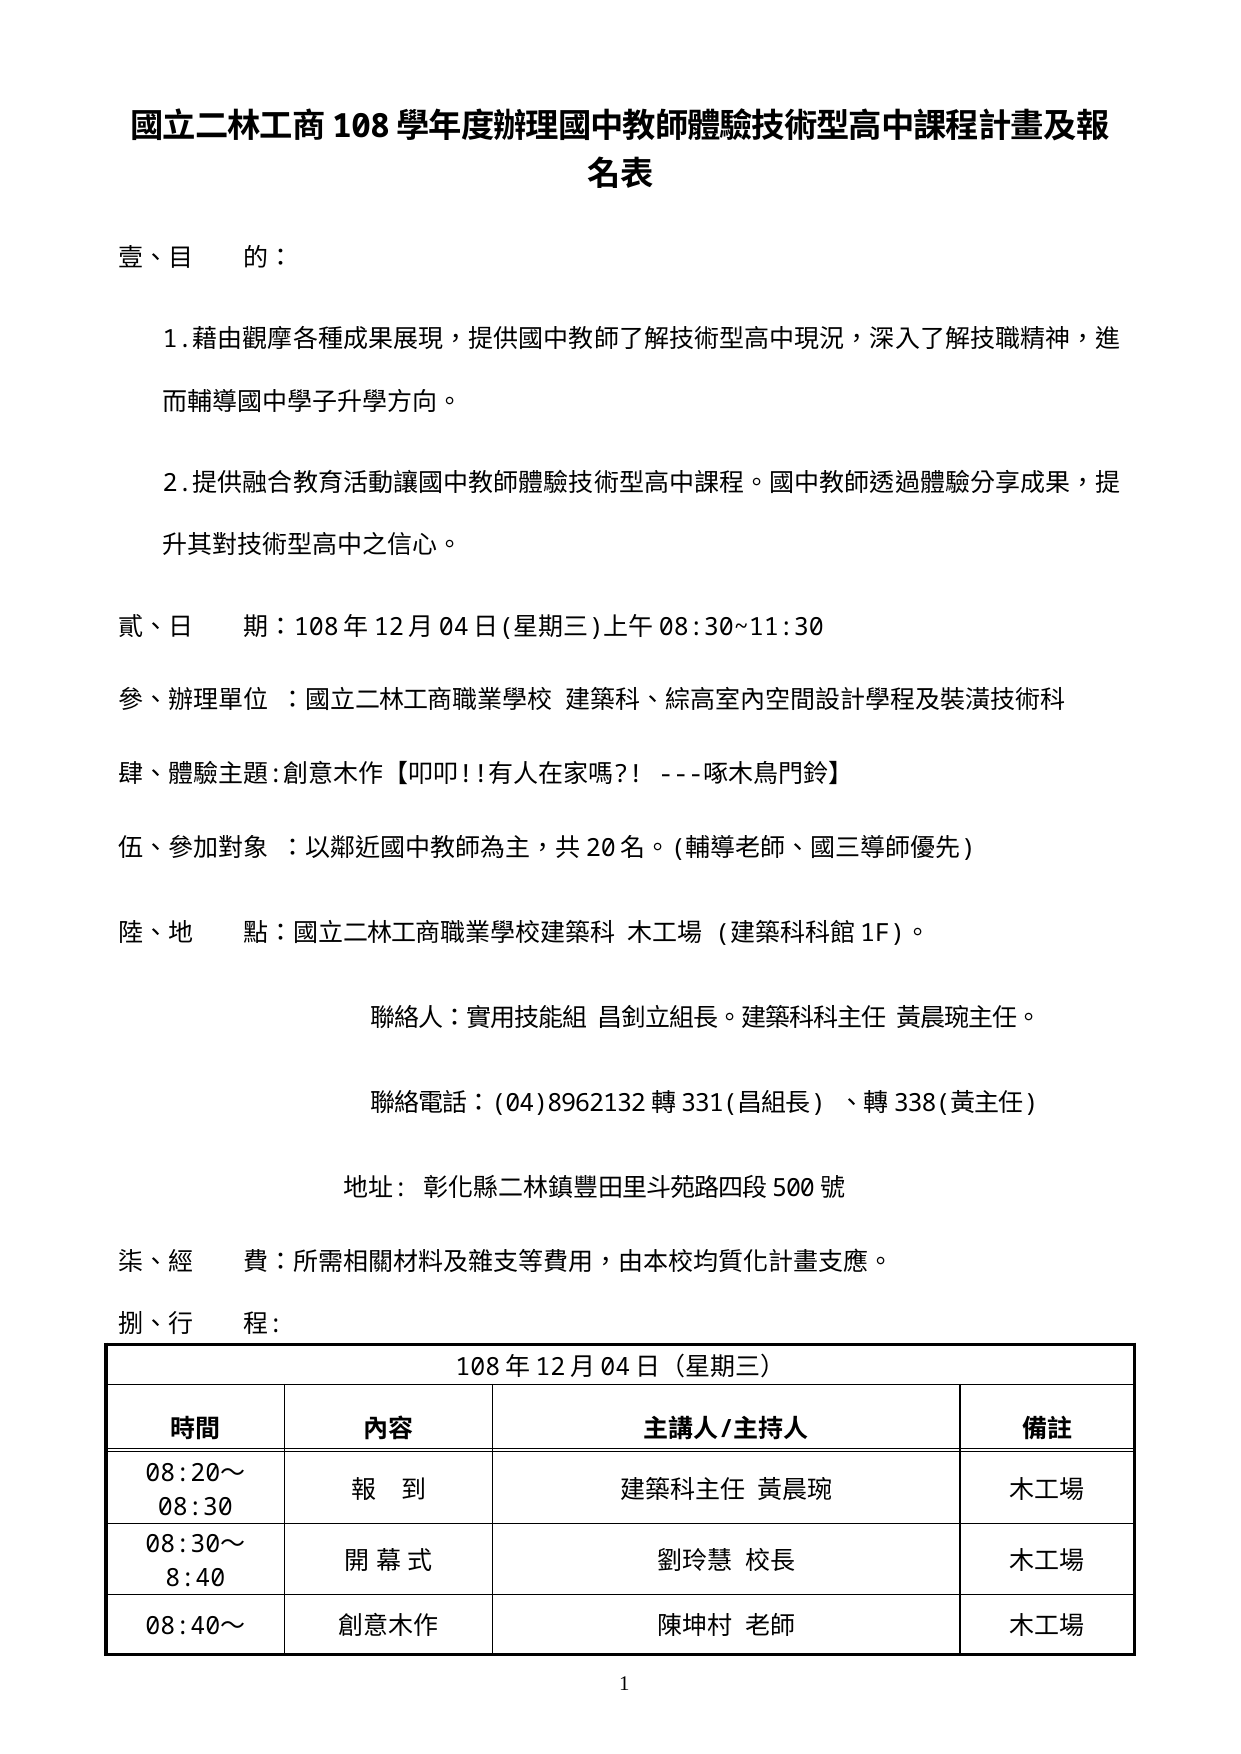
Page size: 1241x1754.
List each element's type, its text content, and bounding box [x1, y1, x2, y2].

text 捌、行 程: [118, 1280, 1122, 1343]
table_cell 主講人/主持人 [493, 1385, 959, 1447]
table_cell 時間 [108, 1385, 284, 1447]
table_cell 08:40～ [108, 1595, 284, 1653]
text 地址: 彰化縣二林鎮豐田里斗苑路四段500號 [118, 1144, 1122, 1206]
text 貳、日 期：108年12月04日(星期三)上午08:30~11:30 [119, 583, 1122, 645]
text 國立二林工商108學年度辦理國中教師體驗技術型高中課程計畫及報名表 [118, 98, 1122, 195]
text 聯絡電話：(04)8962132轉331(昌組長) 、轉338(黃主任) [118, 1059, 1122, 1121]
text 陸、地 點：國立二林工商職業學校建築科 木工場 (建築科科館1F)。 [118, 889, 1122, 951]
table_cell 08:20～08:30 [108, 1452, 284, 1522]
text 肆、體驗主題:創意木作【叩叩!!有人在家嗎?! ---啄木鳥門鈴】 [118, 730, 1122, 793]
table_cell 木工場 [961, 1452, 1133, 1522]
table_cell 建築科主任 黃晨琬 [493, 1452, 959, 1522]
text 1.藉由觀摩各種成果展現，提供國中教師了解技術型高中現況，深入了解技職精神，進而輔導國中學子升學方向。 [162, 295, 1122, 420]
text 參、辦理單位 ：國立二林工商職業學校 建築科、綜高室內空間設計學程及裝潢技術科 [118, 656, 1122, 719]
table_cell 劉玲慧 校長 [493, 1524, 959, 1594]
table_cell 內容 [285, 1385, 492, 1447]
table_cell 備註 [961, 1385, 1133, 1447]
table_cell 木工場 [961, 1524, 1133, 1594]
table_cell 木工場 [961, 1595, 1133, 1653]
table_cell 開幕式 [285, 1524, 492, 1594]
text 壹、目 的： [118, 214, 1122, 276]
table_cell 創意木作 [285, 1595, 492, 1653]
text 聯絡人：實用技能組 昌釗立組長。建築科科主任 黃晨琬主任。 [118, 974, 1122, 1036]
text 2.提供融合教育活動讓國中教師體驗技術型高中課程。國中教師透過體驗分享成果，提升其對技術型高中之信心。 [162, 439, 1122, 564]
table_cell 陳坤村 老師 [493, 1595, 959, 1653]
text 柒、經 費：所需相關材料及雜支等費用，由本校均質化計畫支應。 [118, 1218, 1122, 1280]
text 伍、參加對象 ：以鄰近國中教師為主，共20名。(輔導老師、國三導師優先) [118, 804, 1122, 866]
table_header 108年12月04日（星期三） [108, 1346, 1133, 1384]
table_cell 報到 [285, 1452, 492, 1522]
table_cell 08:30～8:40 [108, 1524, 284, 1594]
